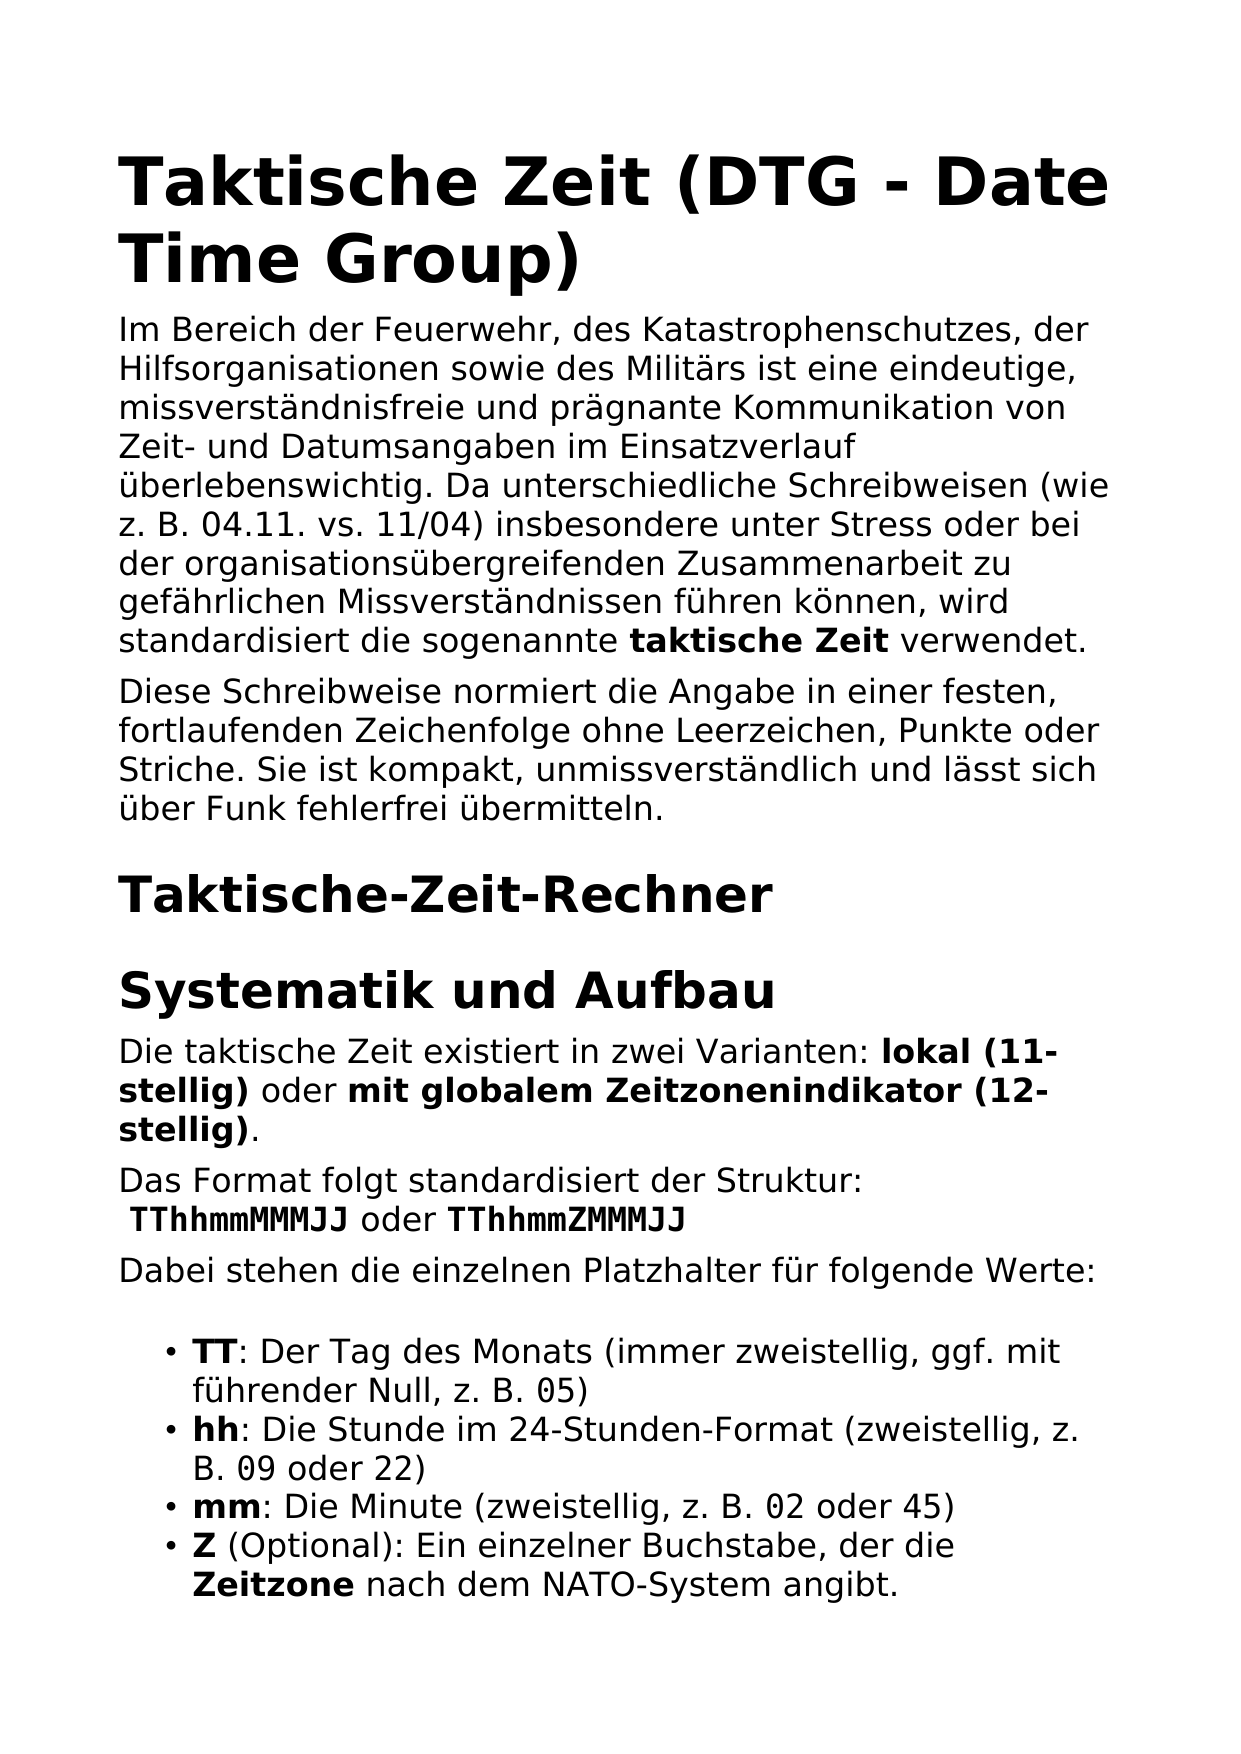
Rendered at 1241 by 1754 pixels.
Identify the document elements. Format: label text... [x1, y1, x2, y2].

subtitle Taktische Zeit (DTG - Date Time Group) [118, 143, 1122, 298]
list TT: Der Tag des Monats (immer zweistellig, ggf. mit führender Null, z. B. 05) [177, 1332, 1122, 1410]
subtitle Taktische-Zeit-Rechner [118, 866, 1122, 924]
text Die taktische Zeit existiert in zwei Varianten: lokal (11-stellig) oder mit globalem Zeitzonenindikator (12-stellig). [118, 1032, 1122, 1149]
text Das Format folgt standardisiert der Struktur: TThhmmMMMJJ oder TThhmmZMMMJJ [118, 1161, 1122, 1239]
subtitle Systematik und Aufbau [118, 962, 1122, 1020]
text Im Bereich der Feuerwehr, des Katastrophenschutzes, der Hilfsorganisationen sowie des Militärs ist eine eindeutige, missverständnisfreie und prägnante Kommunikation von Zeit- und Datumsangaben im Einsatzverlauf überlebenswichtig. Da unterschiedliche Schreibweisen (wie z. B. 04.11. vs. 11/04) insbesondere unter Stress oder bei der organisationsübergreifenden Zusammenarbeit zu gefährlichen Missverständnissen führen können, wird standardisiert die sogenannte taktische Zeit verwendet. [118, 311, 1122, 661]
text Dabei stehen die einzelnen Platzhalter für folgende Werte: [118, 1252, 1122, 1291]
list mm: Die Minute (zweistellig, z. B. 02 oder 45) [177, 1488, 1122, 1527]
list Z (Optional): Ein einzelner Buchstabe, der die Zeitzone nach dem NATO-System angibt. [177, 1527, 1122, 1604]
list hh: Die Stunde im 24-Stunden-Format (zweistellig, z. B. 09 oder 22) [177, 1410, 1122, 1488]
text Diese Schreibweise normiert die Angabe in einer festen, fortlaufenden Zeichenfolge ohne Leerzeichen, Punkte oder Striche. Sie ist kompakt, unmissverständlich und lässt sich über Funk fehlerfrei übermitteln. [118, 673, 1122, 828]
